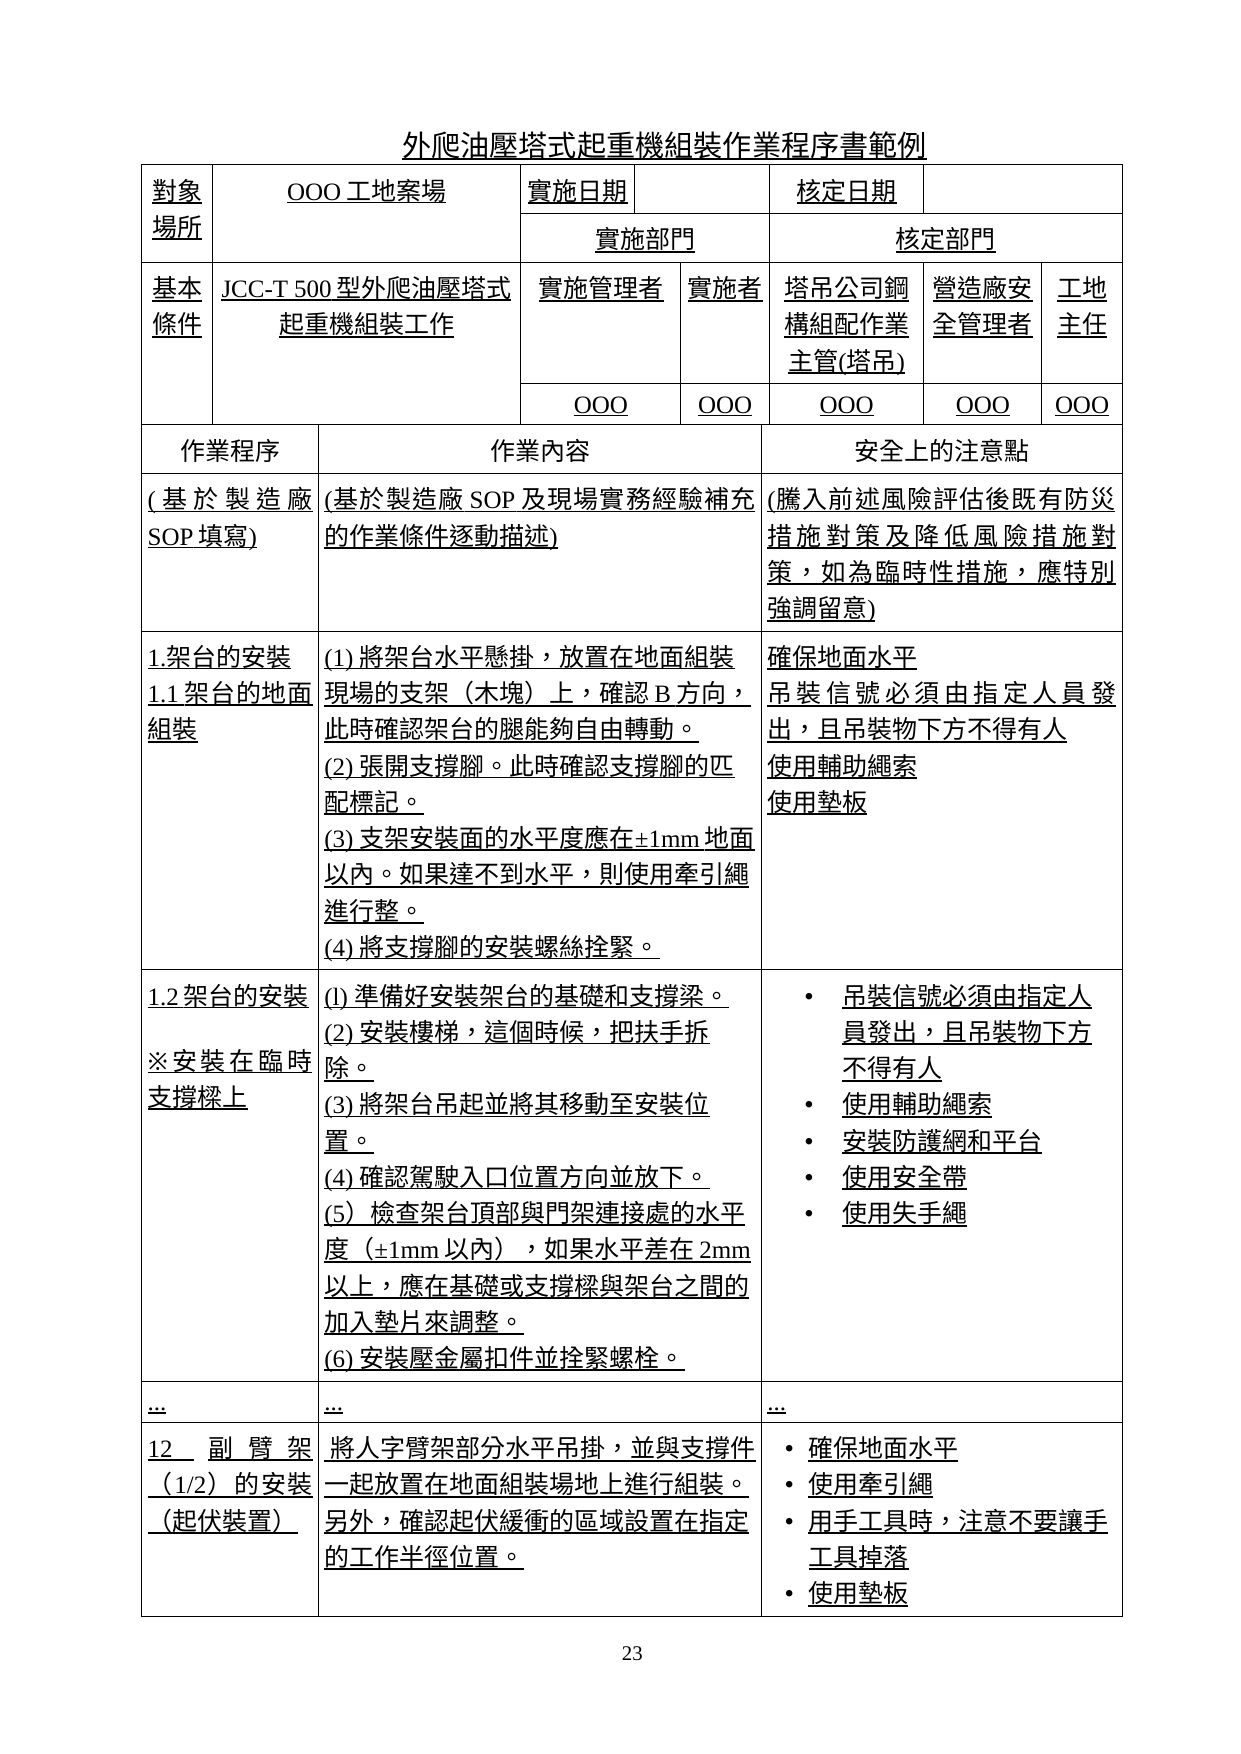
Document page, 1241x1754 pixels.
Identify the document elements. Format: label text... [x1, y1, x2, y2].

table_header [924, 165, 1122, 213]
table_cell 將人字臂架部分水平吊掛，並與支撐件一起放置在地面組裝場地上進行組裝。另外，確認起伏緩衝的區域設置在指定的工作半徑位置。 [319, 1423, 761, 1616]
table_cell 安全上的注意點 [762, 425, 1122, 473]
table_cell 實施部門 [521, 214, 769, 262]
table_header 實施日期 [521, 165, 634, 213]
table_cell OOO [681, 384, 769, 424]
table_cell JCC-T 500型外爬油壓塔式起重機組裝工作 [213, 263, 520, 424]
table_cell OOO [1042, 384, 1122, 424]
table_cell 營造廠安全管理者 [924, 263, 1041, 383]
table_cell 工地主任 [1042, 263, 1122, 383]
table_cell 作業程序 [142, 425, 318, 473]
table_cell 確保地面水平 使用牽引繩 用手工具時，注意不要讓手工具掉落 使用墊板 使用失手繩 [762, 1423, 1122, 1616]
table_cell (基於製造廠SOP及現場實務經驗補充的作業條件逐動描述) [319, 474, 761, 631]
table_cell OOO [770, 384, 923, 424]
table_cell 12 副臂架（1/2）的安裝（起伏裝置） [142, 1423, 318, 1616]
table_cell 實施者 [681, 263, 769, 383]
table_cell (騰入前述風險評估後既有防災措施對策及降低風險措施對策，如為臨時性措施，應特別強調留意) [762, 474, 1122, 631]
table_cell ... [142, 1382, 318, 1422]
table_cell 1.2架台的安裝 ※安裝在臨時支撐樑上 [142, 970, 318, 1381]
subtitle 外爬油壓塔式起重機組裝作業程序書範例 [207, 122, 1122, 164]
table_header [635, 165, 769, 213]
table_cell 1.架台的安裝 1.1架台的地面組裝 [142, 632, 318, 969]
table_cell 塔吊公司鋼構組配作業主管(塔吊) [770, 263, 923, 383]
table_cell ... [319, 1382, 761, 1422]
table_cell ... [762, 1382, 1122, 1422]
table_cell OOO [521, 384, 680, 424]
table_header 核定日期 [770, 165, 923, 213]
table_cell (1) 將架台水平懸掛，放置在地面組裝現場的支架（木塊）上，確認B方向，此時確認架台的腿能夠自由轉動。 (2) 張開支撐腳。此時確認支撐腳的匹配標記。 (3) 支架安裝面的水平度應在±1mm地面以內。如果達不到水平，則使用牽引繩進行整。 (4) 將支撐腳的安裝螺絲拴緊。 [319, 632, 761, 969]
table_cell 核定部門 [770, 214, 1122, 262]
table_cell 確保地面水平 吊裝信號必須由指定人員發出，且吊裝物下方不得有人 使用輔助繩索 使用墊板 [762, 632, 1122, 969]
table_cell (基於製造廠SOP填寫) [142, 474, 318, 631]
table_header OOO工地案場 [213, 165, 520, 262]
table_header 對象場所 [142, 165, 212, 262]
table_cell 基本條件 [142, 263, 212, 424]
table_cell 實施管理者 [521, 263, 680, 383]
table_cell (l) 準備好安裝架台的基礎和支撐梁。 (2) 安裝樓梯，這個時候，把扶手拆除。 (3) 將架台吊起並將其移動至安裝位置。 (4) 確認駕駛入口位置方向並放下。 (5）檢查架台頂部與門架連接處的水平度（±1mm以內），如果水平差在2mm以上，應在基礎或支撐樑與架台之間的加入墊片來調整。 (6) 安裝壓金屬扣件並拴緊螺栓。 [319, 970, 761, 1381]
table_cell OOO [924, 384, 1041, 424]
table_cell 吊裝信號必須由指定人員發出，且吊裝物下方不得有人 使用輔助繩索 安裝防護網和平台 使用安全帶 使用失手繩 [762, 970, 1122, 1381]
table_cell 作業內容 [319, 425, 761, 473]
